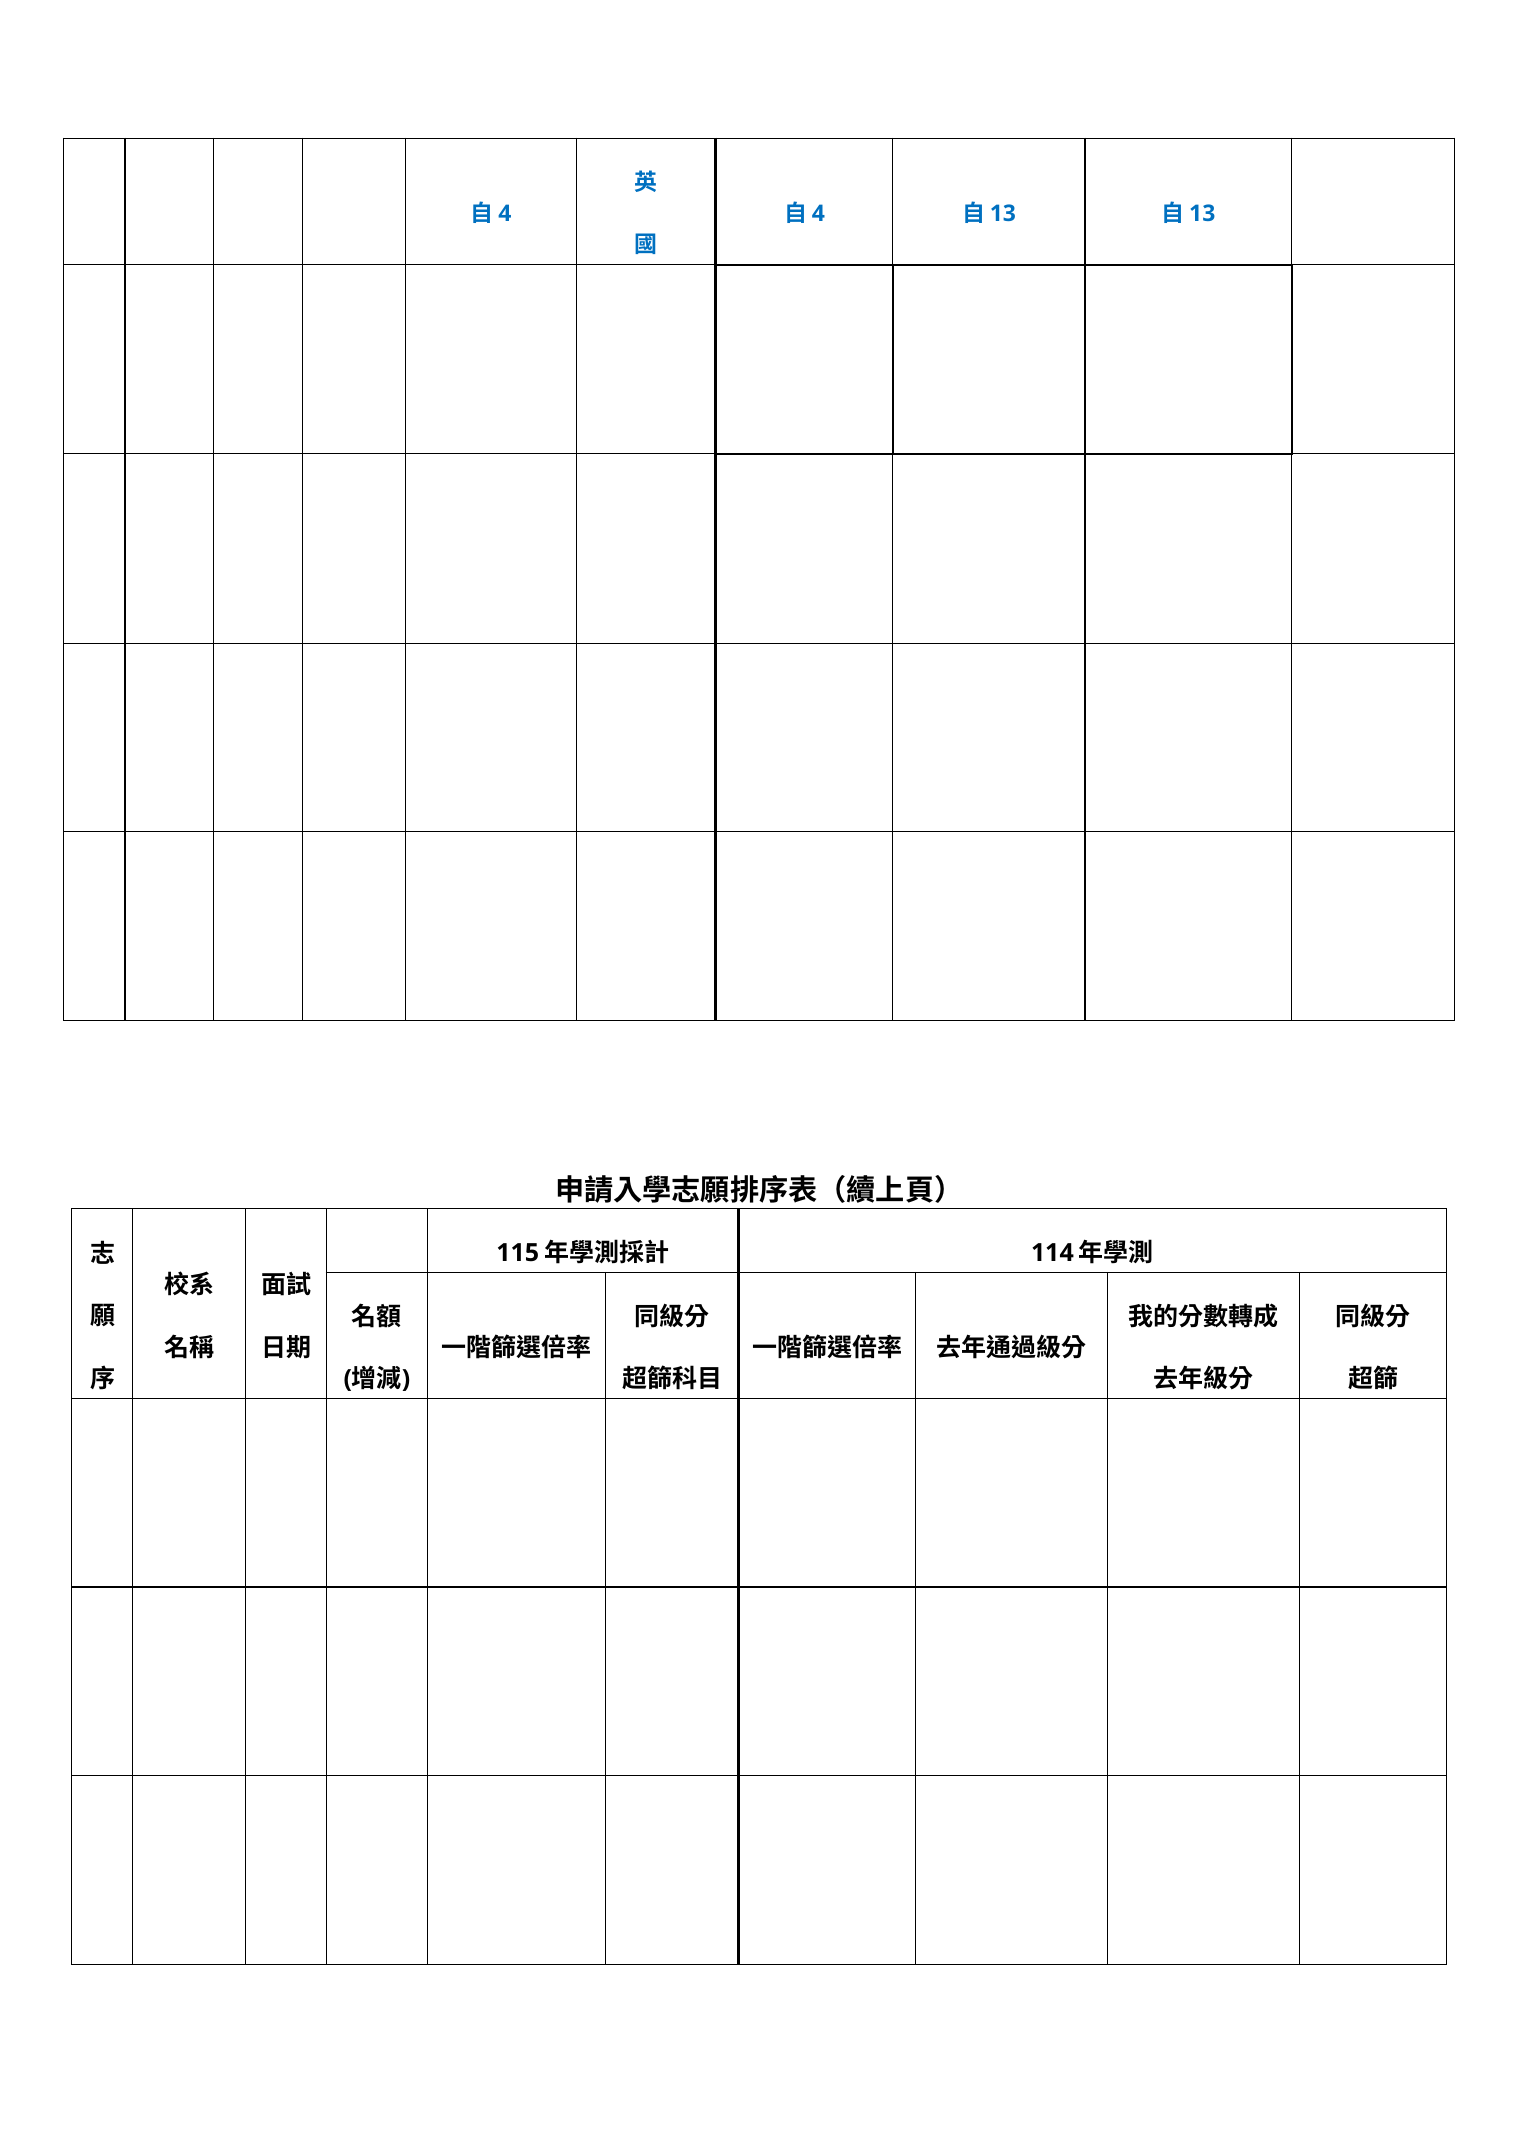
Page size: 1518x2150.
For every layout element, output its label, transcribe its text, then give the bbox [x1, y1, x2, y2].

table_cell [406, 644, 576, 831]
table_cell [893, 455, 1084, 643]
table_cell [1292, 139, 1454, 263]
table_cell 一階篩選倍率 [740, 1273, 915, 1398]
table_cell 去年通過級分 [916, 1273, 1107, 1398]
table_cell [577, 832, 714, 1020]
table_cell [1300, 1588, 1446, 1775]
table_cell [1292, 832, 1454, 1020]
table_cell [126, 832, 213, 1020]
table_header 志 願 序 [72, 1209, 132, 1398]
table_cell [1108, 1776, 1299, 1963]
table_cell [428, 1776, 605, 1963]
table_cell 同級分 超篩科目 [606, 1273, 737, 1398]
table_cell [303, 265, 405, 453]
table_cell 一階篩選倍率 [428, 1273, 605, 1398]
table_cell 自13 [1086, 139, 1291, 263]
table_cell [893, 644, 1084, 831]
table_cell [717, 266, 892, 453]
table_cell 名額 (增減) [327, 1273, 427, 1398]
table_cell [1292, 644, 1454, 831]
table_cell [740, 1399, 915, 1586]
table_cell [428, 1399, 605, 1586]
table_cell [406, 832, 576, 1020]
table_cell [577, 265, 714, 453]
table_header 校系 名稱 [133, 1209, 245, 1398]
table_cell [133, 1399, 245, 1586]
table_cell [126, 644, 213, 831]
table_cell [1086, 455, 1291, 643]
table_cell [428, 1588, 605, 1775]
table_cell [64, 644, 124, 831]
table_cell [72, 1399, 132, 1586]
table_cell 同級分 超篩 [1300, 1273, 1446, 1398]
table_cell [1086, 832, 1291, 1020]
table_cell [577, 644, 714, 831]
table_cell [64, 454, 124, 643]
table_cell [214, 454, 302, 643]
table_cell 英 國 [577, 139, 714, 263]
table_cell [1300, 1399, 1446, 1586]
table_cell [303, 644, 405, 831]
table_cell [606, 1776, 737, 1963]
table_cell [740, 1588, 915, 1775]
table_cell [406, 265, 576, 453]
table_cell [133, 1588, 245, 1775]
table_header 114年學測 [740, 1209, 1446, 1272]
table_cell [1300, 1776, 1446, 1963]
table_header 面試 日期 [246, 1209, 326, 1398]
table_cell [72, 1588, 132, 1775]
table_cell [740, 1776, 915, 1963]
table_cell 我的分數轉成去年級分 [1108, 1273, 1299, 1398]
table_cell [717, 644, 892, 831]
table_cell [606, 1399, 737, 1586]
table_cell [64, 139, 124, 263]
table_cell [1108, 1399, 1299, 1586]
table_cell [327, 1776, 427, 1963]
table_cell [1086, 266, 1291, 453]
table_cell [133, 1776, 245, 1963]
table_cell [893, 832, 1084, 1020]
table_cell [126, 139, 213, 263]
table_cell [214, 644, 302, 831]
table_cell [126, 454, 213, 643]
table_cell [894, 266, 1084, 453]
table_cell [72, 1776, 132, 1963]
table_cell [606, 1588, 737, 1775]
table_cell [303, 139, 405, 263]
table_cell [303, 454, 405, 643]
table_cell [916, 1776, 1107, 1963]
table_header 115年學測採計 [428, 1209, 737, 1272]
table_cell [64, 832, 124, 1020]
table_cell [1108, 1588, 1299, 1775]
table_cell [246, 1588, 326, 1775]
table_cell [246, 1399, 326, 1586]
table_cell [916, 1588, 1107, 1775]
table_cell [717, 455, 892, 643]
table_cell [577, 454, 714, 643]
table_cell [214, 832, 302, 1020]
table_cell [406, 454, 576, 643]
table_cell [246, 1776, 326, 1963]
table_cell [1086, 644, 1291, 831]
table_cell [327, 1399, 427, 1586]
table_cell 自13 [893, 139, 1084, 263]
table_header [327, 1209, 427, 1272]
table_cell [1292, 454, 1454, 643]
table_cell [1293, 265, 1454, 453]
table_cell [126, 265, 213, 453]
table_cell [327, 1588, 427, 1775]
table_cell [303, 832, 405, 1020]
table_cell [64, 265, 124, 453]
text 申請入學志願排序表（續上頁） [118, 1146, 1400, 1208]
table_cell [916, 1399, 1107, 1586]
table_cell [214, 139, 302, 263]
table_cell [214, 265, 302, 453]
table_cell 自4 [406, 139, 576, 263]
table_cell 自4 [717, 139, 892, 263]
table_cell [717, 832, 892, 1020]
